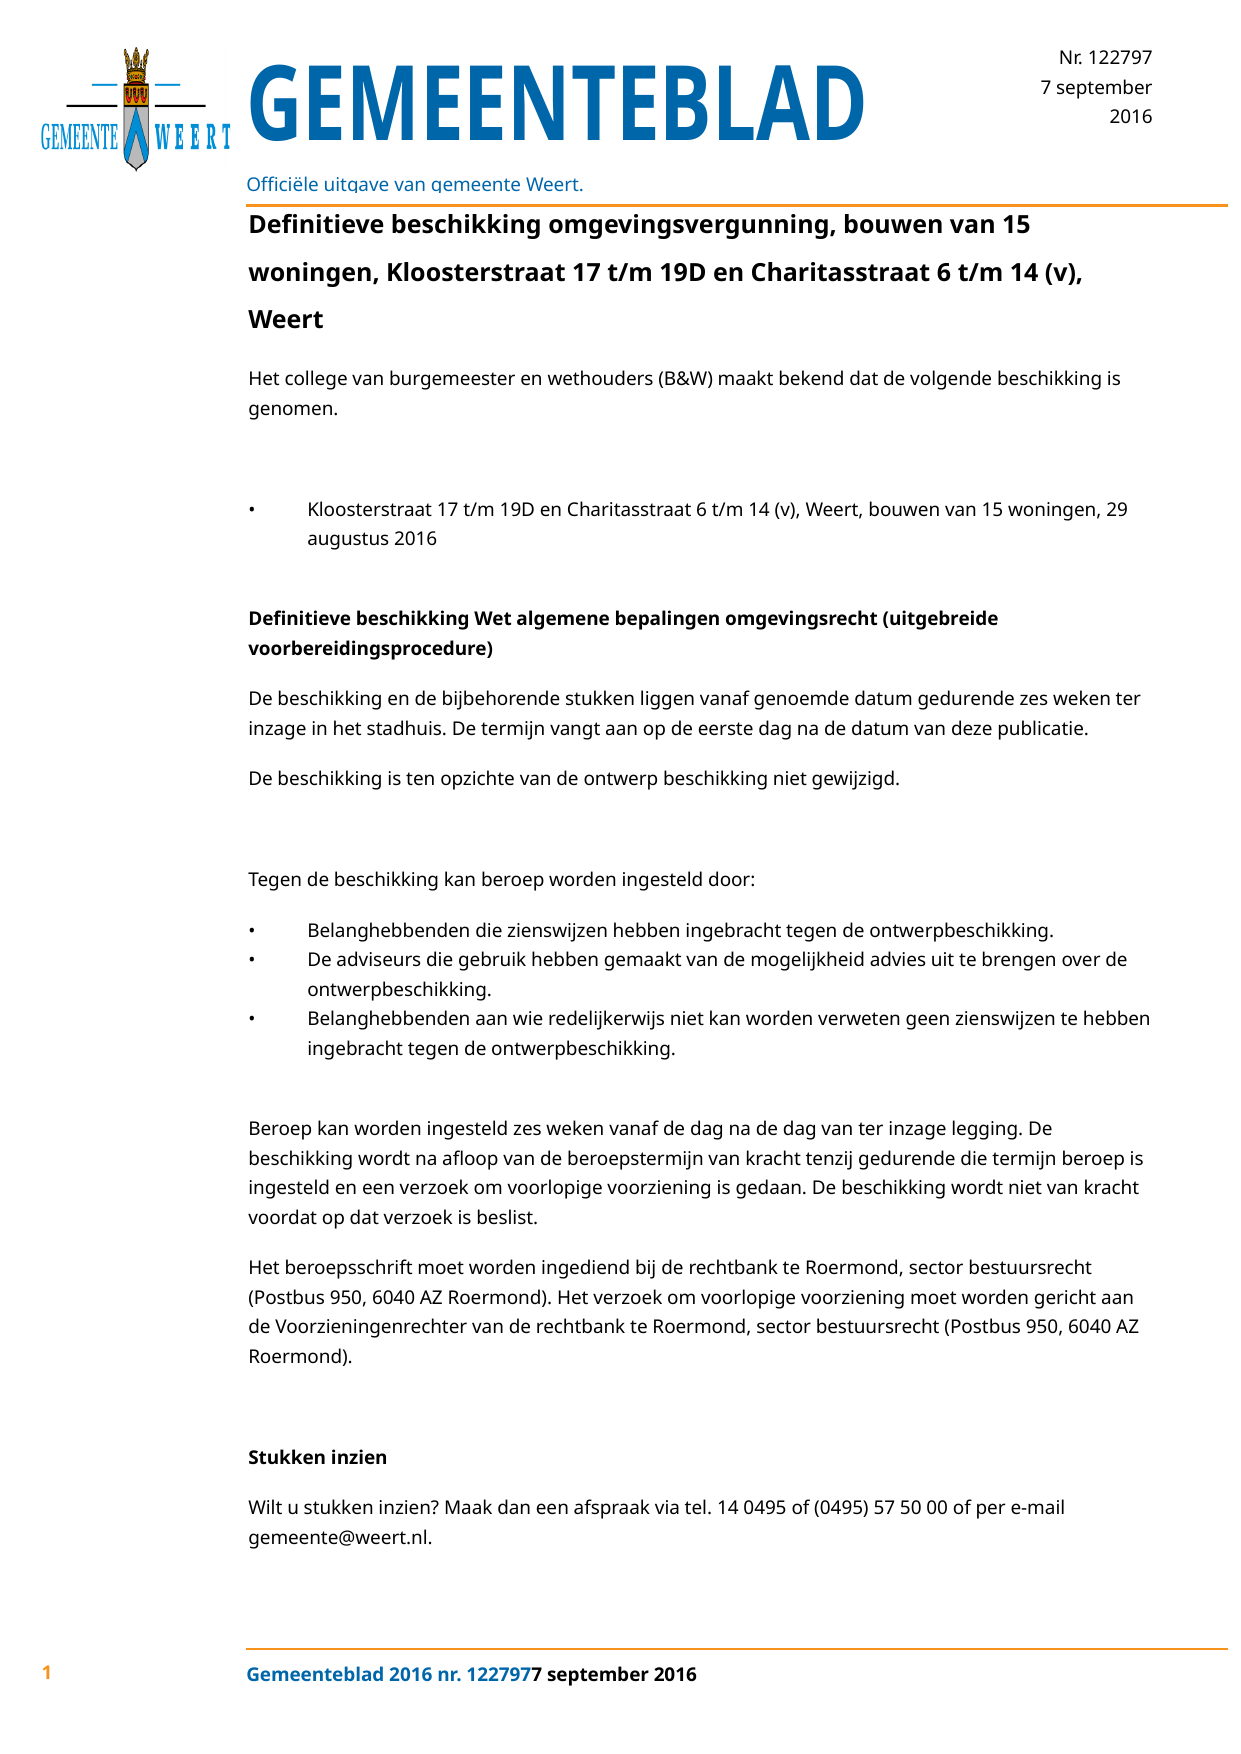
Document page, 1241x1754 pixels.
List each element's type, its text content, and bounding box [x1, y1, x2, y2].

picture [41, 47, 231, 172]
text Stukken inzien [248, 1444, 1152, 1469]
text Het college van burgemeester en wethouders (B&W) maakt bekend dat de volgende beschikking is genomen. [248, 366, 1152, 421]
list Belanghebbenden die zienswijzen hebben ingebracht tegen de ontwerpbeschikking. [248, 917, 1152, 942]
text Wilt u stukken inzien? Maak dan een afspraak via tel. 14 0495 of (0495) 57 50 00 of per e-mail gemeente@weert.nl. [248, 1494, 1152, 1549]
text Tegen de beschikking kan beroep worden ingesteld door: [248, 866, 1152, 892]
text De beschikking is ten opzichte van de ontwerp beschikking niet gewijzigd. [248, 766, 1152, 791]
text Definitieve beschikking Wet algemene bepalingen omgevingsrecht (uitgebreide voorbereidingsprocedure) [248, 606, 1152, 661]
list Belanghebbenden aan wie redelijkerwijs niet kan worden verweten geen zienswijzen te hebben ingebracht tegen de ontwerpbeschikking. [248, 1006, 1152, 1061]
text De beschikking en de bijbehorende stukken liggen vanaf genoemde datum gedurende zes weken ter inzage in het stadhuis. De termijn vangt aan op de eerste dag na de datum van deze publicatie. [248, 686, 1152, 741]
text Definitieve beschikking omgevingsvergunning, bouwen van 15 woningen, Kloosterstraat 17 t/m 19D en Charitasstraat 6 t/m 14 (v), Weert [248, 207, 1152, 336]
list De adviseurs die gebruik hebben gemaakt van de mogelijkheid advies uit te brengen over de ontwerpbeschikking. [248, 946, 1152, 1002]
text Het beroepsschrift moet worden ingediend bij de rechtbank te Roermond, sector bestuursrecht (Postbus 950, 6040 AZ Roermond). Het verzoek om voorlopige voorziening moet worden gericht aan de Voorzieningenrechter van de rechtbank te Roermond, sector bestuursrecht (Postbus 950, 6040 AZ Roermond). [248, 1254, 1152, 1369]
list Kloosterstraat 17 t/m 19D en Charitasstraat 6 t/m 14 (v), Weert, bouwen van 15 woningen, 29 augustus 2016 [248, 496, 1152, 551]
text Beroep kan worden ingesteld zes weken vanaf de dag na de dag van ter inzage legging. De beschikking wordt na afloop van de beroepstermijn van kracht tenzij gedurende die termijn beroep is ingesteld en een verzoek om voorlopige voorziening is gedaan. De beschikking wordt niet van kracht voordat op dat verzoek is beslist. [248, 1115, 1152, 1229]
